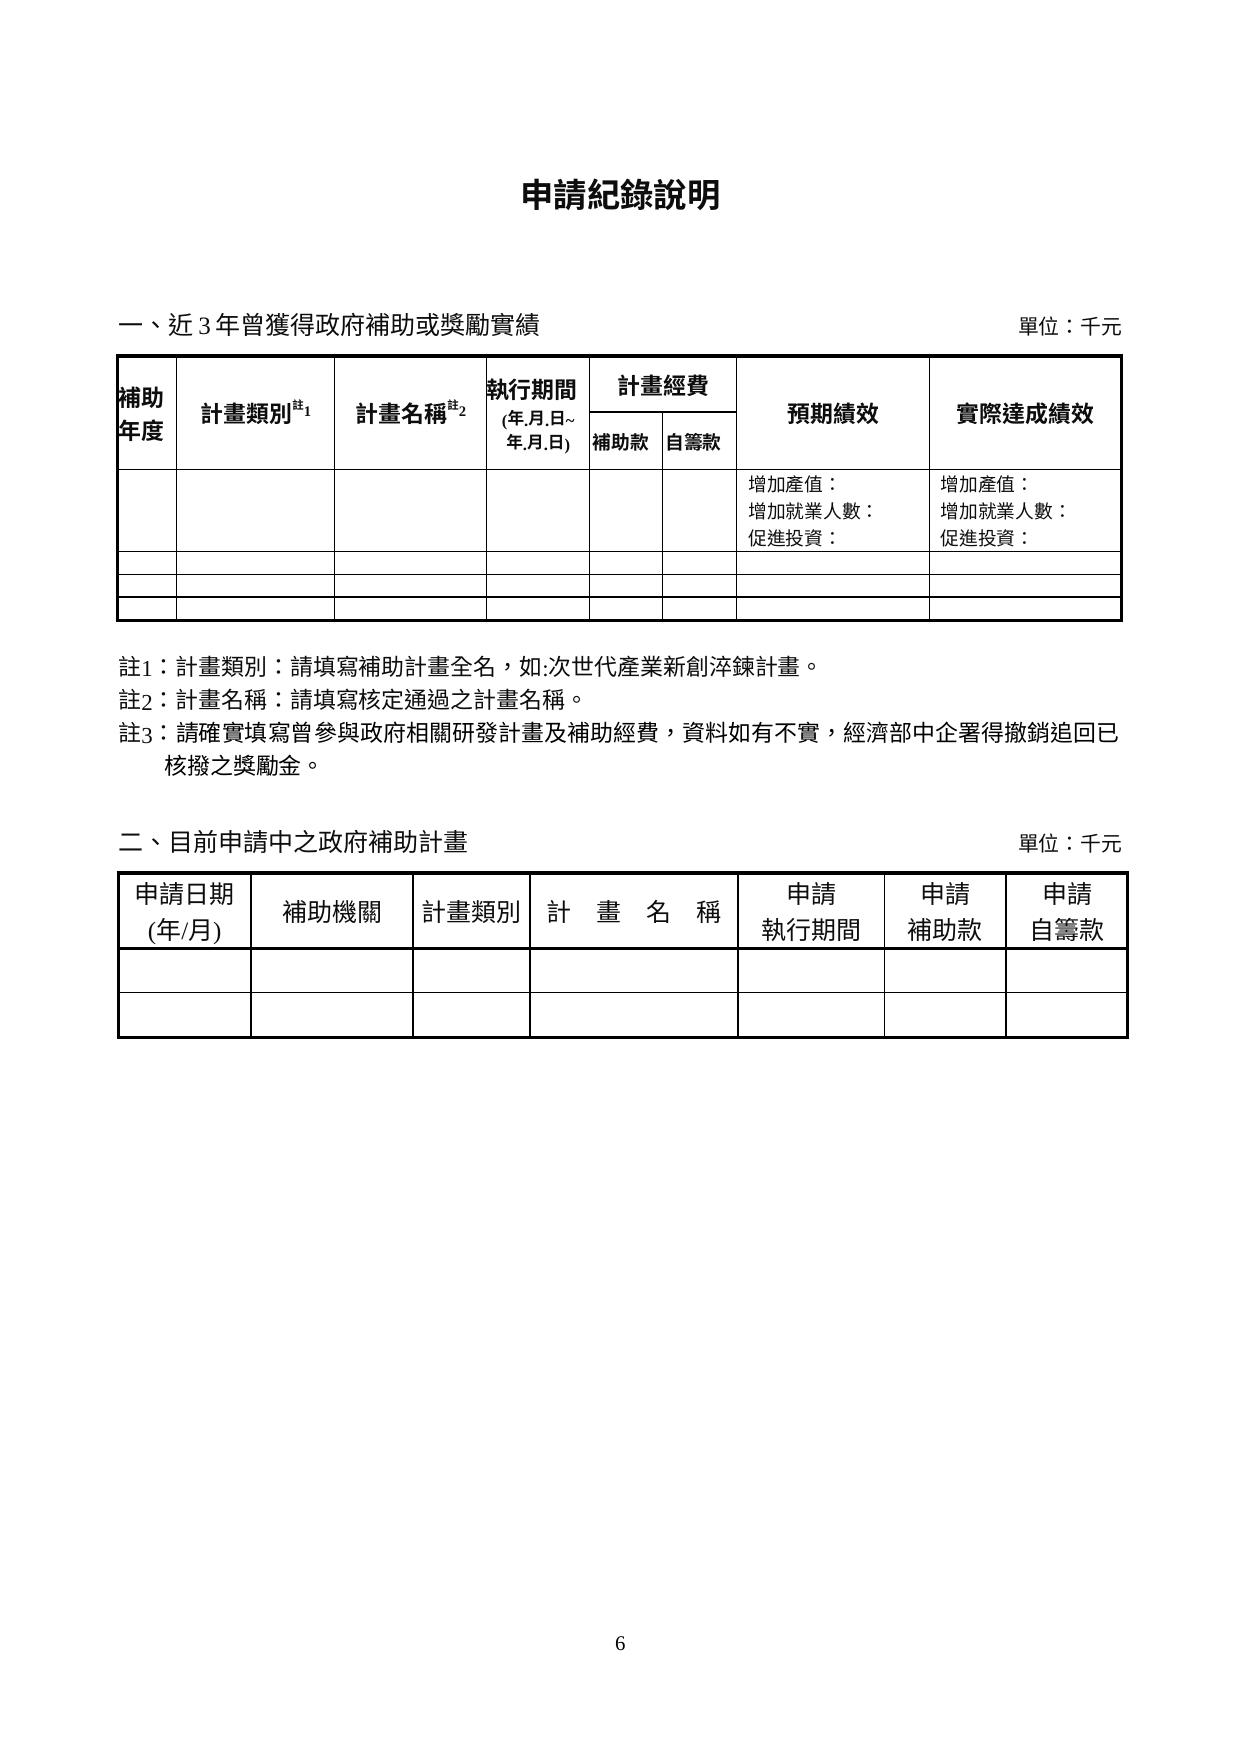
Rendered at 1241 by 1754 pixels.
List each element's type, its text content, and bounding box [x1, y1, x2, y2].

table_cell [335, 598, 486, 619]
table_header 申請日期 (年/月) [120, 875, 250, 947]
table_cell [930, 575, 1120, 596]
table_header 申請 執行期間 [739, 875, 884, 947]
table_cell [590, 552, 662, 574]
table_cell [531, 950, 737, 991]
table_cell [930, 598, 1120, 619]
table_header 計畫類別註1 [177, 358, 334, 469]
table_header 補助 年度 [119, 358, 176, 469]
table_cell [590, 575, 662, 596]
table_cell [487, 470, 589, 551]
text 二、目前申請中之政府補助計畫 單位：千元 [118, 823, 1122, 859]
table_cell [885, 950, 1005, 991]
table_cell [1007, 950, 1126, 991]
table_cell [120, 950, 250, 991]
text 申請紀錄說明 [118, 169, 1122, 217]
table_cell [119, 470, 176, 551]
table_header 實際達成績效 [930, 358, 1120, 469]
table_cell [885, 993, 1005, 1036]
table_cell 增加產值： 增加就業人數： 促進投資： [737, 470, 929, 551]
table_header 計 畫 名 稱 [531, 875, 737, 947]
table_cell [663, 552, 736, 574]
table_cell [414, 950, 529, 991]
table_cell [177, 552, 334, 574]
table_cell [177, 575, 334, 596]
table_cell [930, 552, 1120, 574]
table_cell [590, 598, 662, 619]
text 註3：請確實填寫曾參與政府相關研發計畫及補助經費，資料如有不實，經濟部中企署得撤銷追回已核撥之獎勵金。 [118, 715, 1122, 781]
table_cell [737, 598, 929, 619]
table_cell [119, 598, 176, 619]
table_cell [487, 598, 589, 619]
table_cell [739, 993, 884, 1036]
table_cell [663, 598, 736, 619]
table_cell [737, 552, 929, 574]
table_header 補助機關 [252, 875, 412, 947]
table_cell [531, 993, 737, 1036]
table_cell [590, 470, 662, 551]
text 註2：計畫名稱：請填寫核定通過之計畫名稱。 [118, 682, 1122, 715]
table_header 申請 補助款 [885, 875, 1005, 947]
table_cell [252, 950, 412, 991]
table_cell [252, 993, 412, 1036]
table_cell [119, 575, 176, 596]
table_cell [737, 575, 929, 596]
table_cell [414, 993, 529, 1036]
table_cell [487, 575, 589, 596]
table_cell [335, 575, 486, 596]
table_cell [663, 575, 736, 596]
table_cell [1007, 993, 1126, 1036]
table_header 計畫名稱註2 [335, 358, 486, 469]
table_cell 自籌款 [663, 413, 736, 469]
table_header 執行期間 (年.月.日~年.月.日) [487, 358, 589, 469]
table_cell [335, 552, 486, 574]
table_cell [177, 598, 334, 619]
table_cell [119, 552, 176, 574]
table_cell 補助款 [590, 413, 662, 469]
table_cell [663, 470, 736, 551]
table_cell 增加產值： 增加就業人數： 促進投資： [930, 470, 1120, 551]
table_header 申請 自籌款 [1007, 875, 1126, 947]
table_header 計畫經費 [590, 358, 736, 411]
text 註1：計畫類別：請填寫補助計畫全名，如:次世代產業新創淬鍊計畫。 [118, 648, 1122, 682]
table_header 計畫類別 [414, 875, 529, 947]
table_cell [335, 470, 486, 551]
text 一、近3年曾獲得政府補助或獎勵實績 單位：千元 [118, 306, 1122, 342]
table_cell [739, 950, 884, 991]
table_cell [120, 993, 250, 1036]
table_cell [177, 470, 334, 551]
table_header 預期績效 [737, 358, 929, 469]
table_cell [487, 552, 589, 574]
